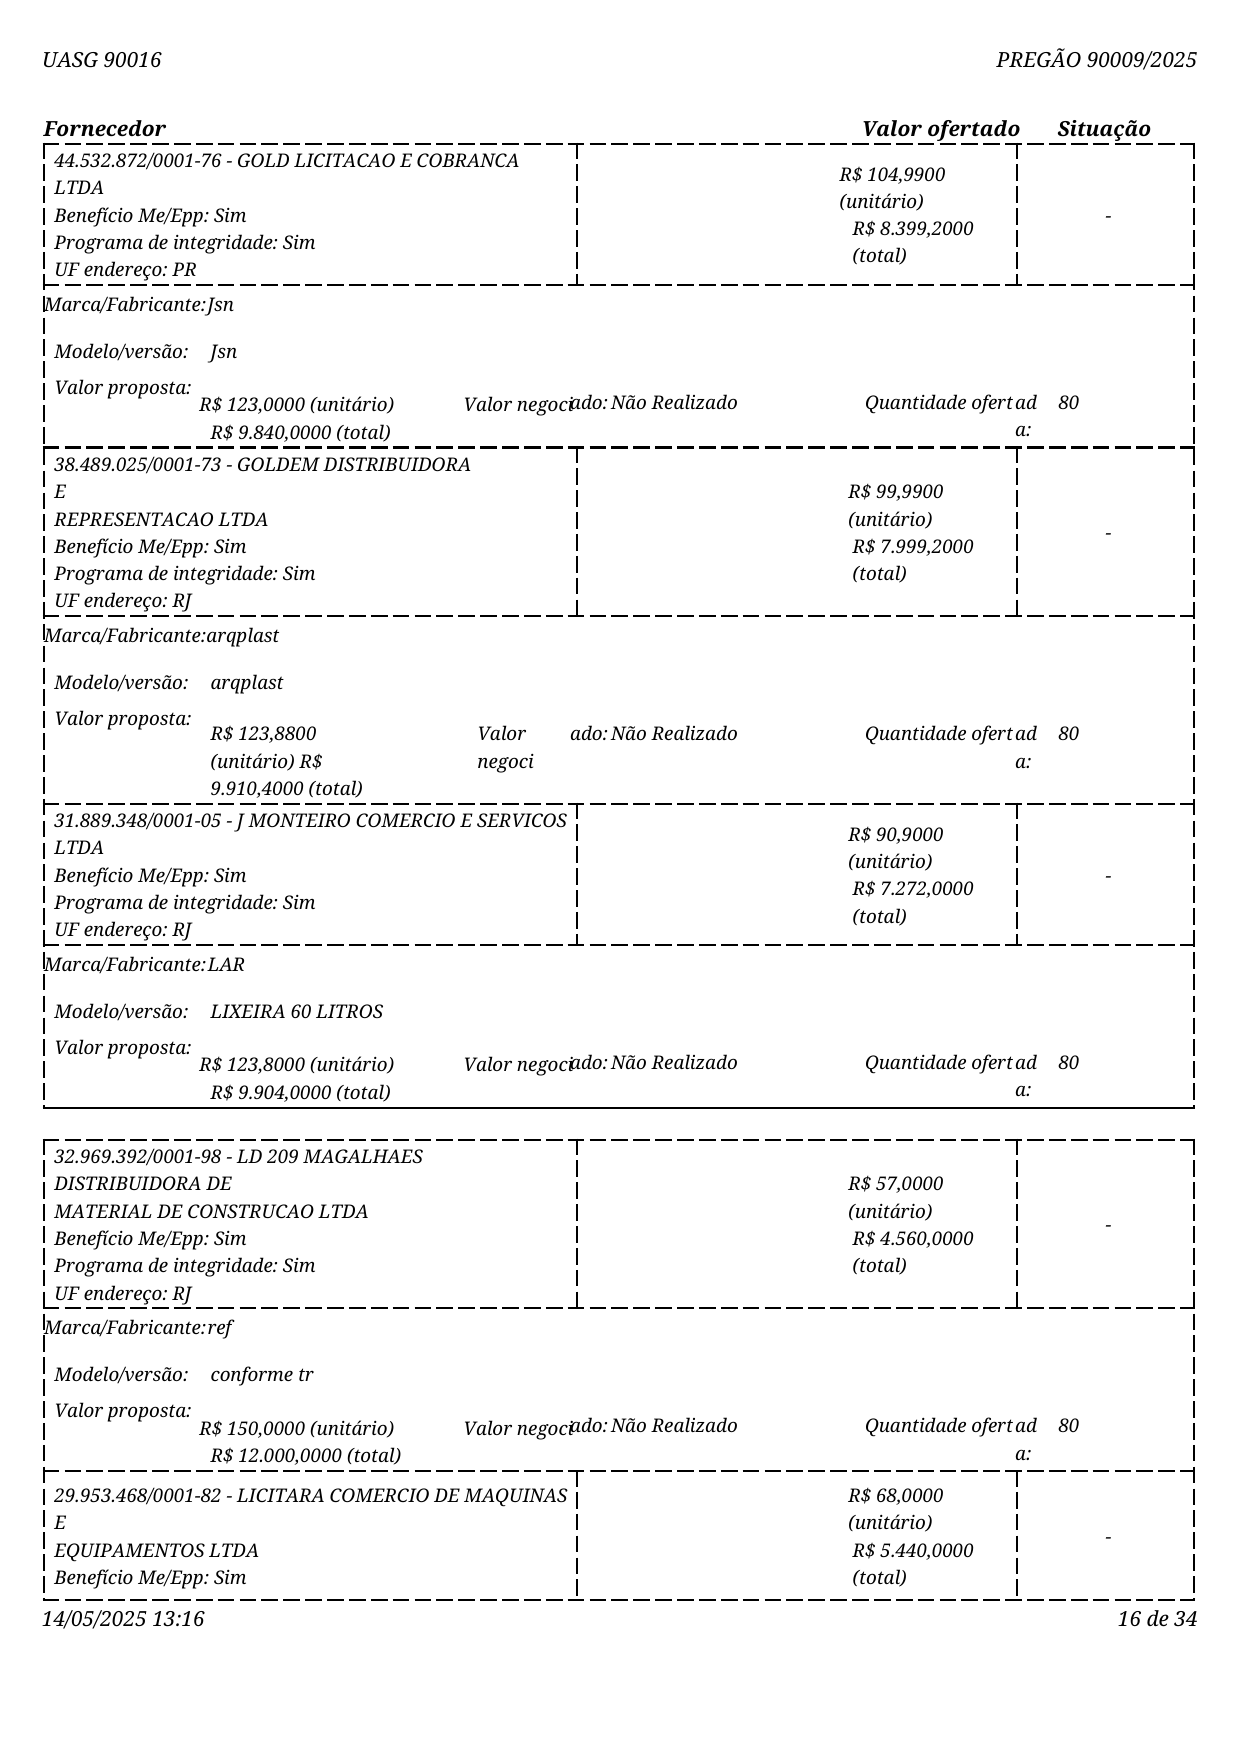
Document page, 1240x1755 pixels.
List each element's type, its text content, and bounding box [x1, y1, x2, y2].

table_cell [1017, 944, 1101, 995]
table_cell [477, 666, 577, 716]
table_cell R$ 104,9900 (unitário) R$ 8.399,2000 (total) [839, 143, 1017, 284]
table_cell [477, 446, 577, 615]
table_cell [1101, 615, 1194, 666]
table_cell R$ 99,9900 (unitário) R$ 7.999,2000 (total) [839, 446, 1017, 615]
table_cell Modelo/versão: Valor proposta: [44, 1359, 199, 1470]
table_cell Quantidade ofert [839, 384, 1017, 446]
table_cell [577, 1470, 839, 1599]
table_cell [1101, 1307, 1194, 1358]
table_cell [577, 666, 839, 716]
table_cell [839, 944, 1017, 995]
table_cell [1101, 335, 1194, 384]
table_cell [1017, 143, 1101, 284]
table_cell [1017, 1307, 1101, 1358]
table_header 32.969.392/0001-98 - LD 209 MAGALHAES DISTRIBUIDORA DE MATERIAL DE CONSTRUCAO LTDA Benefício Me/Epp: Sim Programa de integridade: Sim UF endereço: RJ [44, 1139, 577, 1307]
table_cell 80 [1048, 1408, 1101, 1470]
table_cell [839, 1307, 1017, 1358]
table_cell [1101, 1408, 1194, 1470]
table_cell R$ 123,8000 (unitário) Valor negoci R$ 9.904,0000 (total) [199, 1045, 577, 1107]
table_cell Marca/Fabricante: LAR [44, 944, 577, 995]
table_cell - [1101, 1470, 1194, 1599]
table_cell [577, 335, 839, 384]
table_cell 80 [1048, 716, 1101, 802]
table_cell R$ 123,8800 (unitário) R$ 9.910,4000 (total) [199, 716, 477, 802]
table_cell [1017, 803, 1101, 944]
table_cell - [1101, 803, 1194, 944]
table_cell 44.532.872/0001-76 - GOLD LICITACAO E COBRANCA LTDA Benefício Me/Epp: Sim Programa de integridade: Sim UF endereço: PR [44, 143, 577, 284]
table_cell ado: Não Realizado [577, 384, 839, 446]
table_cell ada: [1017, 716, 1048, 802]
table_cell R$ 68,0000 (unitário) R$ 5.440,0000 (total) [839, 1470, 1017, 1599]
table_cell [1017, 284, 1101, 335]
table_cell Marca/Fabricante: Jsn [44, 284, 577, 335]
table_cell [1017, 666, 1101, 716]
table_cell [577, 1307, 839, 1358]
table_cell Valor negoci [477, 716, 577, 802]
table_cell Modelo/versão: Valor proposta: [44, 995, 199, 1107]
table_cell [1101, 1045, 1194, 1107]
table_cell [577, 944, 839, 995]
table_header R$ 57,0000 (unitário) R$ 4.560,0000 (total) [839, 1139, 1017, 1307]
table_cell ada: [1017, 1045, 1048, 1107]
table_cell Jsn [199, 335, 577, 384]
table_cell [1017, 1359, 1101, 1408]
table_cell [1017, 335, 1101, 384]
table_cell arqplast [199, 666, 477, 716]
table_cell R$ 123,0000 (unitário) Valor negoci R$ 9.840,0000 (total) [199, 384, 577, 446]
table_cell Marca/Fabricante: ref [44, 1307, 577, 1358]
table_cell [839, 615, 1017, 666]
table_cell [577, 446, 839, 615]
table_cell [1101, 666, 1194, 716]
table_cell [1101, 995, 1194, 1044]
table_cell [1017, 446, 1101, 615]
table_cell [577, 615, 839, 666]
table_cell [839, 284, 1017, 335]
table_cell Quantidade ofert [839, 716, 1017, 802]
table_cell Marca/Fabricante: arqplast [44, 615, 477, 666]
table_cell [1017, 995, 1101, 1044]
table_cell ada: [1017, 384, 1048, 446]
table_cell [577, 1359, 839, 1408]
table_cell [839, 1359, 1017, 1408]
table_cell conforme tr [199, 1359, 577, 1408]
table_cell R$ 150,0000 (unitário) Valor negoci R$ 12.000,0000 (total) [199, 1408, 577, 1470]
table_cell [1017, 1470, 1101, 1599]
table_cell Modelo/versão: Valor proposta: [44, 335, 199, 446]
table_cell 29.953.468/0001-82 - LICITARA COMERCIO DE MAQUINAS E EQUIPAMENTOS LTDA Benefício Me/Epp: Sim [44, 1470, 577, 1599]
table_cell [577, 803, 839, 944]
table_cell [1101, 384, 1194, 446]
table_cell [839, 335, 1017, 384]
table_cell [577, 143, 839, 284]
table_cell 31.889.348/0001-05 - J MONTEIRO COMERCIO E SERVICOS LTDA Benefício Me/Epp: Sim Programa de integridade: Sim UF endereço: RJ [44, 803, 577, 944]
table_cell LIXEIRA 60 LITROS [199, 995, 577, 1044]
table_cell ado: Não Realizado [577, 1408, 839, 1470]
table_cell [1101, 284, 1194, 335]
table_cell Quantidade ofert [839, 1408, 1017, 1470]
table_header [577, 1139, 839, 1307]
table_cell [477, 615, 577, 666]
table_cell ado: Não Realizado [577, 716, 839, 802]
table_cell 80 [1048, 1045, 1101, 1107]
table_cell [577, 284, 839, 335]
table_cell [839, 995, 1017, 1044]
table_cell [839, 666, 1017, 716]
table_cell - [1101, 446, 1194, 615]
table_cell ada: [1017, 1408, 1048, 1470]
table_cell [577, 995, 839, 1044]
table_cell 80 [1048, 384, 1101, 446]
table_cell - [1101, 143, 1194, 284]
table_header - [1101, 1139, 1194, 1307]
table_cell R$ 90,9000 (unitário) R$ 7.272,0000 (total) [839, 803, 1017, 944]
table_header [1017, 1139, 1101, 1307]
table_cell ado: Não Realizado [577, 1045, 839, 1107]
table_cell [1101, 1359, 1194, 1408]
table_cell Modelo/versão: Valor proposta: [44, 666, 199, 802]
table_cell Quantidade ofert [839, 1045, 1017, 1107]
table_cell 38.489.025/0001-73 - GOLDEM DISTRIBUIDORA E REPRESENTACAO LTDA Benefício Me/Epp: Sim Programa de integridade: Sim UF endereço: RJ [44, 446, 477, 615]
table_cell [1017, 615, 1101, 666]
table_cell [1101, 716, 1194, 802]
table_cell [1101, 944, 1194, 995]
